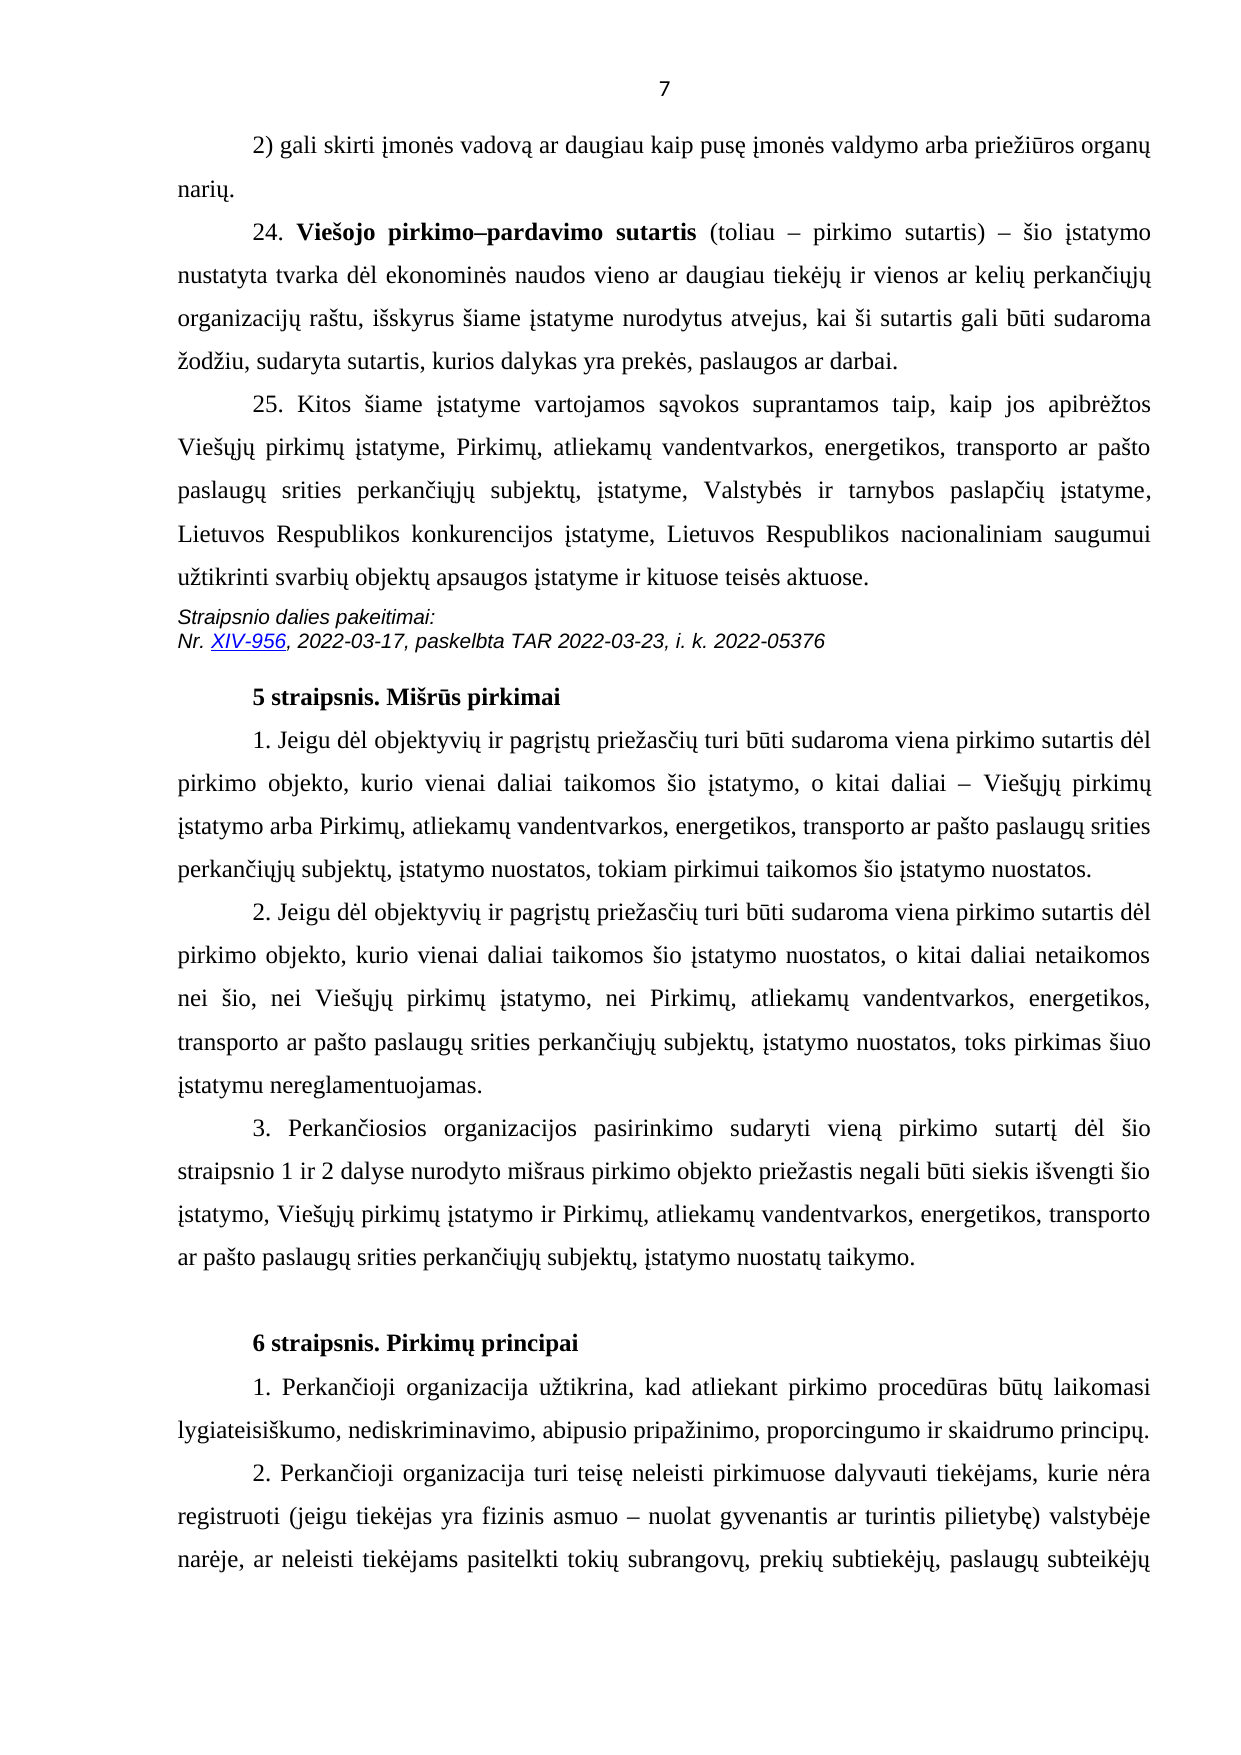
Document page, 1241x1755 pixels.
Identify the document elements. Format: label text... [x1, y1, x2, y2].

text 2. Perkančioji organizacija turi teisę neleisti pirkimuose dalyvauti tiekėjams, kurie nėra registruoti (jeigu tiekėjas yra fizinis asmuo – nuolat gyvenantis ar turintis pilietybę) valstybėje narėje, ar neleisti tiekėjams pasitelkti tokių subrangovų, prekių subtiekėjų, paslaugų subteikėjų [177, 1458, 1152, 1573]
text Straipsnio dalies pakeitimai: [177, 605, 1152, 629]
text 1. Jeigu dėl objektyvių ir pagrįstų priežasčių turi būti sudaroma viena pirkimo sutartis dėl pirkimo objekto, kurio vienai daliai taikomos šio įstatymo, o kitai daliai – Viešųjų pirkimų įstatymo arba Pirkimų, atliekamų vandentvarkos, energetikos, transporto ar pašto paslaugų srities perkančiųjų subjektų, įstatymo nuostatos, tokiam pirkimui taikomos šio įstatymo nuostatos. [177, 725, 1152, 883]
text 24. Viešojo pirkimo–pardavimo sutartis (toliau – pirkimo sutartis) – šio įstatymo nustatyta tvarka dėl ekonominės naudos vieno ar daugiau tiekėjų ir vienos ar kelių perkančiųjų organizacijų raštu, išskyrus šiame įstatyme nurodytus atvejus, kai ši sutartis gali būti sudaroma žodžiu, sudaryta sutartis, kurios dalykas yra prekės, paslaugos ar darbai. [177, 217, 1152, 375]
text 5 straipsnis. Mišrūs pirkimai [177, 682, 1152, 710]
text 25. Kitos šiame įstatyme vartojamos sąvokos suprantamos taip, kaip jos apibrėžtos Viešųjų pirkimų įstatyme, Pirkimų, atliekamų vandentvarkos, energetikos, transporto ar pašto paslaugų srities perkančiųjų subjektų, įstatyme, Valstybės ir tarnybos paslapčių įstatyme, Lietuvos Respublikos konkurencijos įstatyme, Lietuvos Respublikos nacionaliniam saugumui užtikrinti svarbių objektų apsaugos įstatyme ir kituose teisės aktuose. [177, 389, 1152, 591]
text 1. Perkančioji organizacija užtikrina, kad atliekant pirkimo procedūras būtų laikomasi lygiateisiškumo, nediskriminavimo, abipusio pripažinimo, proporcingumo ir skaidrumo principų. [177, 1372, 1152, 1443]
text 2. Jeigu dėl objektyvių ir pagrįstų priežasčių turi būti sudaroma viena pirkimo sutartis dėl pirkimo objekto, kurio vienai daliai taikomos šio įstatymo nuostatos, o kitai daliai netaikomos nei šio, nei Viešųjų pirkimų įstatymo, nei Pirkimų, atliekamų vandentvarkos, energetikos, transporto ar pašto paslaugų srities perkančiųjų subjektų, įstatymo nuostatos, toks pirkimas šiuo įstatymu nereglamentuojamas. [177, 897, 1152, 1098]
text Nr. XIV-956, 2022-03-17, paskelbta TAR 2022-03-23, i. k. 2022-05376 [177, 629, 1152, 653]
text 2) gali skirti įmonės vadovą ar daugiau kaip pusę įmonės valdymo arba priežiūros organų narių. [177, 131, 1152, 202]
text 6 straipsnis. Pirkimų principai [177, 1328, 1152, 1357]
text 3. Perkančiosios organizacijos pasirinkimo sudaryti vieną pirkimo sutartį dėl šio straipsnio 1 ir 2 dalyse nurodyto mišraus pirkimo objekto priežastis negali būti siekis išvengti šio įstatymo, Viešųjų pirkimų įstatymo ir Pirkimų, atliekamų vandentvarkos, energetikos, transporto ar pašto paslaugų srities perkančiųjų subjektų, įstatymo nuostatų taikymo. [177, 1113, 1152, 1271]
